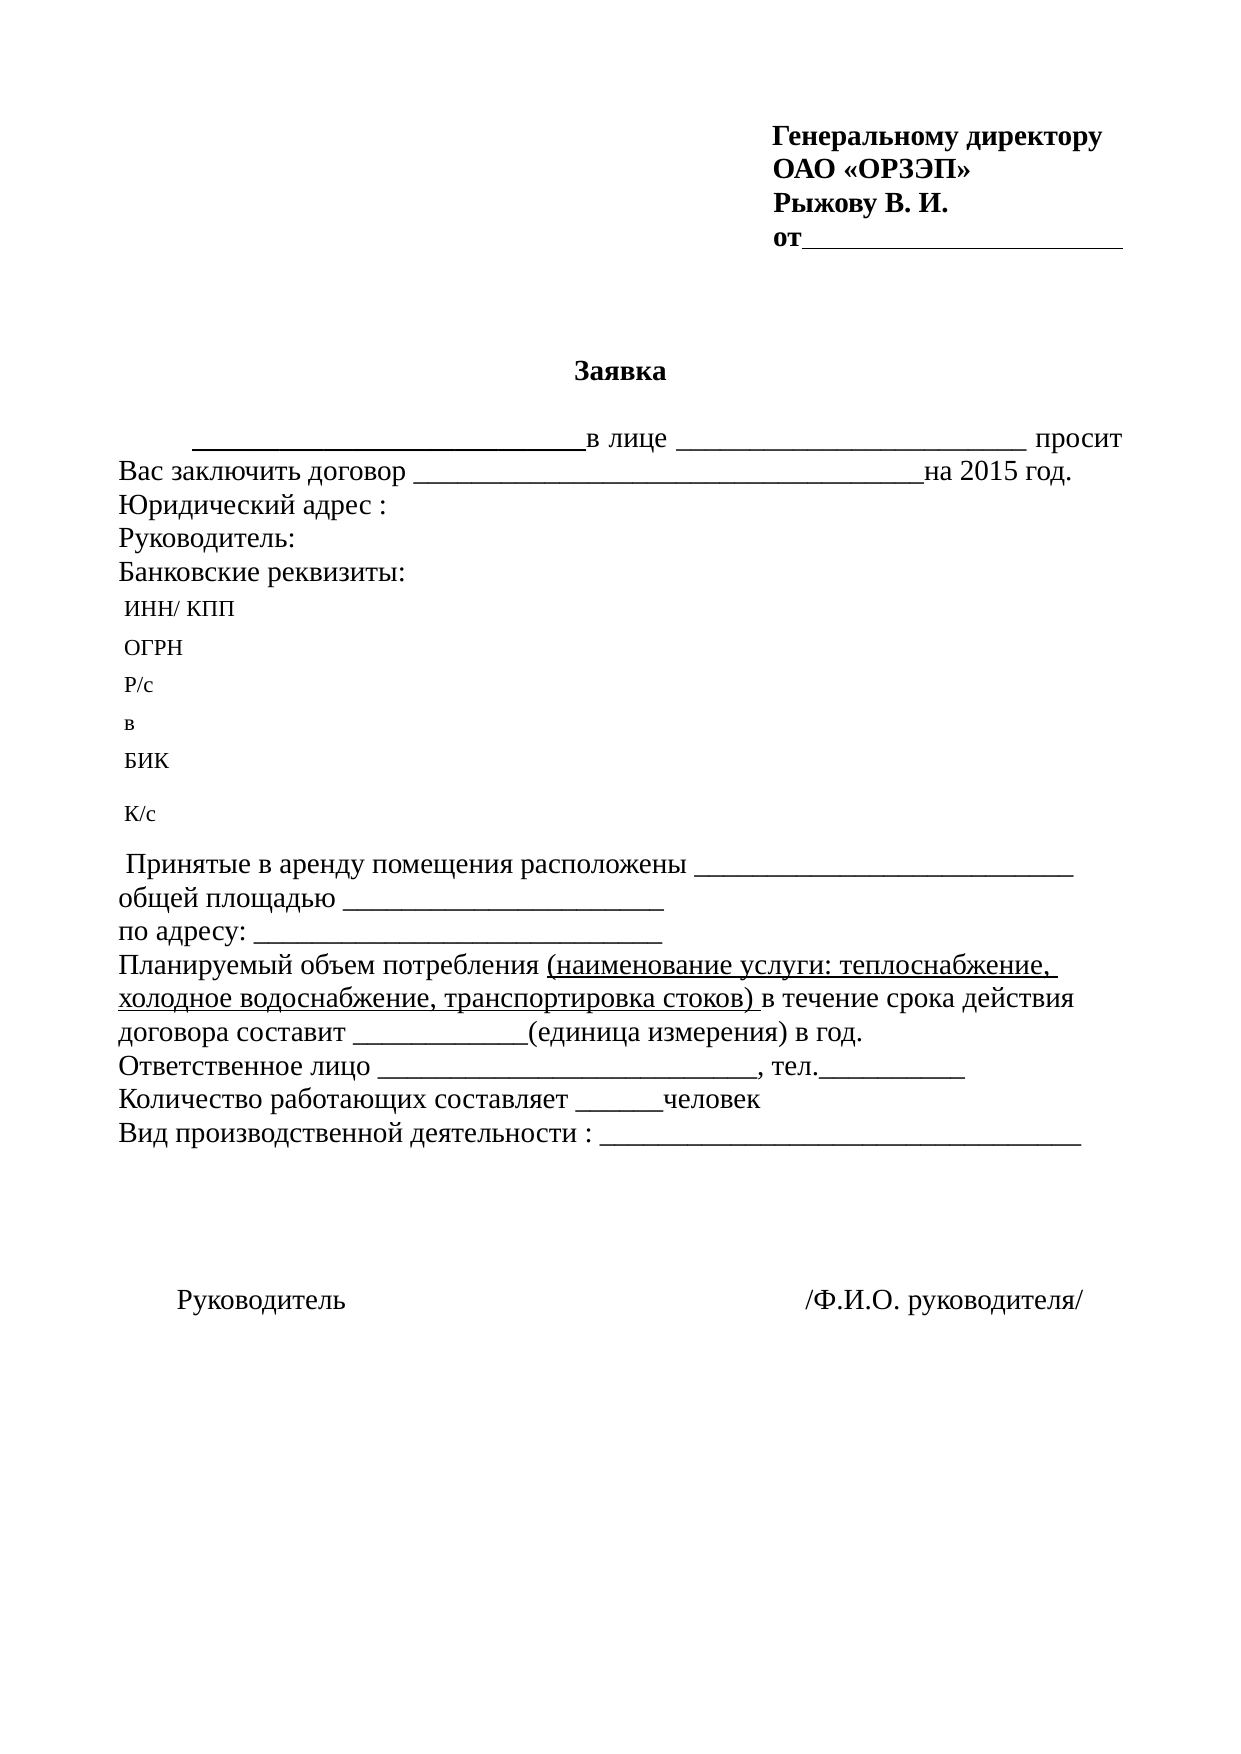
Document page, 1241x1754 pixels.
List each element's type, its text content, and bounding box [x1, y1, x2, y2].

text Количество работающих составляет ______человек [118, 1081, 1122, 1115]
text ___________________________в лице ________________________ просит Вас заключить договор ___________________________________на 2015 год. [118, 420, 1122, 487]
table_header ОГРН [118, 628, 275, 666]
text Принятые в аренду помещения расположены __________________________ общей площадью ______________________ [118, 846, 1122, 913]
text от [118, 219, 1122, 252]
text Генеральному директору [118, 118, 1122, 152]
table_cell в [118, 704, 275, 741]
table_cell К/с [118, 779, 275, 846]
table_cell [275, 779, 1118, 846]
table_header [275, 588, 1118, 628]
table_cell [275, 741, 1118, 779]
table_cell [275, 666, 1118, 703]
table_header [275, 628, 1118, 666]
table_cell Р/с [118, 666, 275, 703]
text Вид производственной деятельности : _________________________________ [118, 1115, 1122, 1148]
text Планируемый объем потребления (наименование услуги: теплоснабжение, холодное водоснабжение, транспортировка стоков) в течение срока действия договора составит ____________(единица измерения) в год. [118, 947, 1122, 1048]
text Юридический адрес : [118, 487, 1122, 521]
text Руководитель: [118, 521, 1122, 554]
text по адресу: ____________________________ [118, 913, 1122, 947]
table_cell [275, 704, 1118, 741]
table_header ИНН/ КПП [118, 588, 275, 628]
text Банковские реквизиты: [118, 554, 1122, 588]
text Заявка [118, 353, 1122, 386]
text ОАО «ОРЗЭП» [118, 152, 1122, 185]
text Рыжову В. И. [118, 185, 1122, 219]
text Руководитель /Ф.И.О. руководителя/ [118, 1282, 1122, 1316]
text Ответственное лицо __________________________, тел.__________ [118, 1048, 1122, 1081]
table_cell БИК [118, 741, 275, 779]
